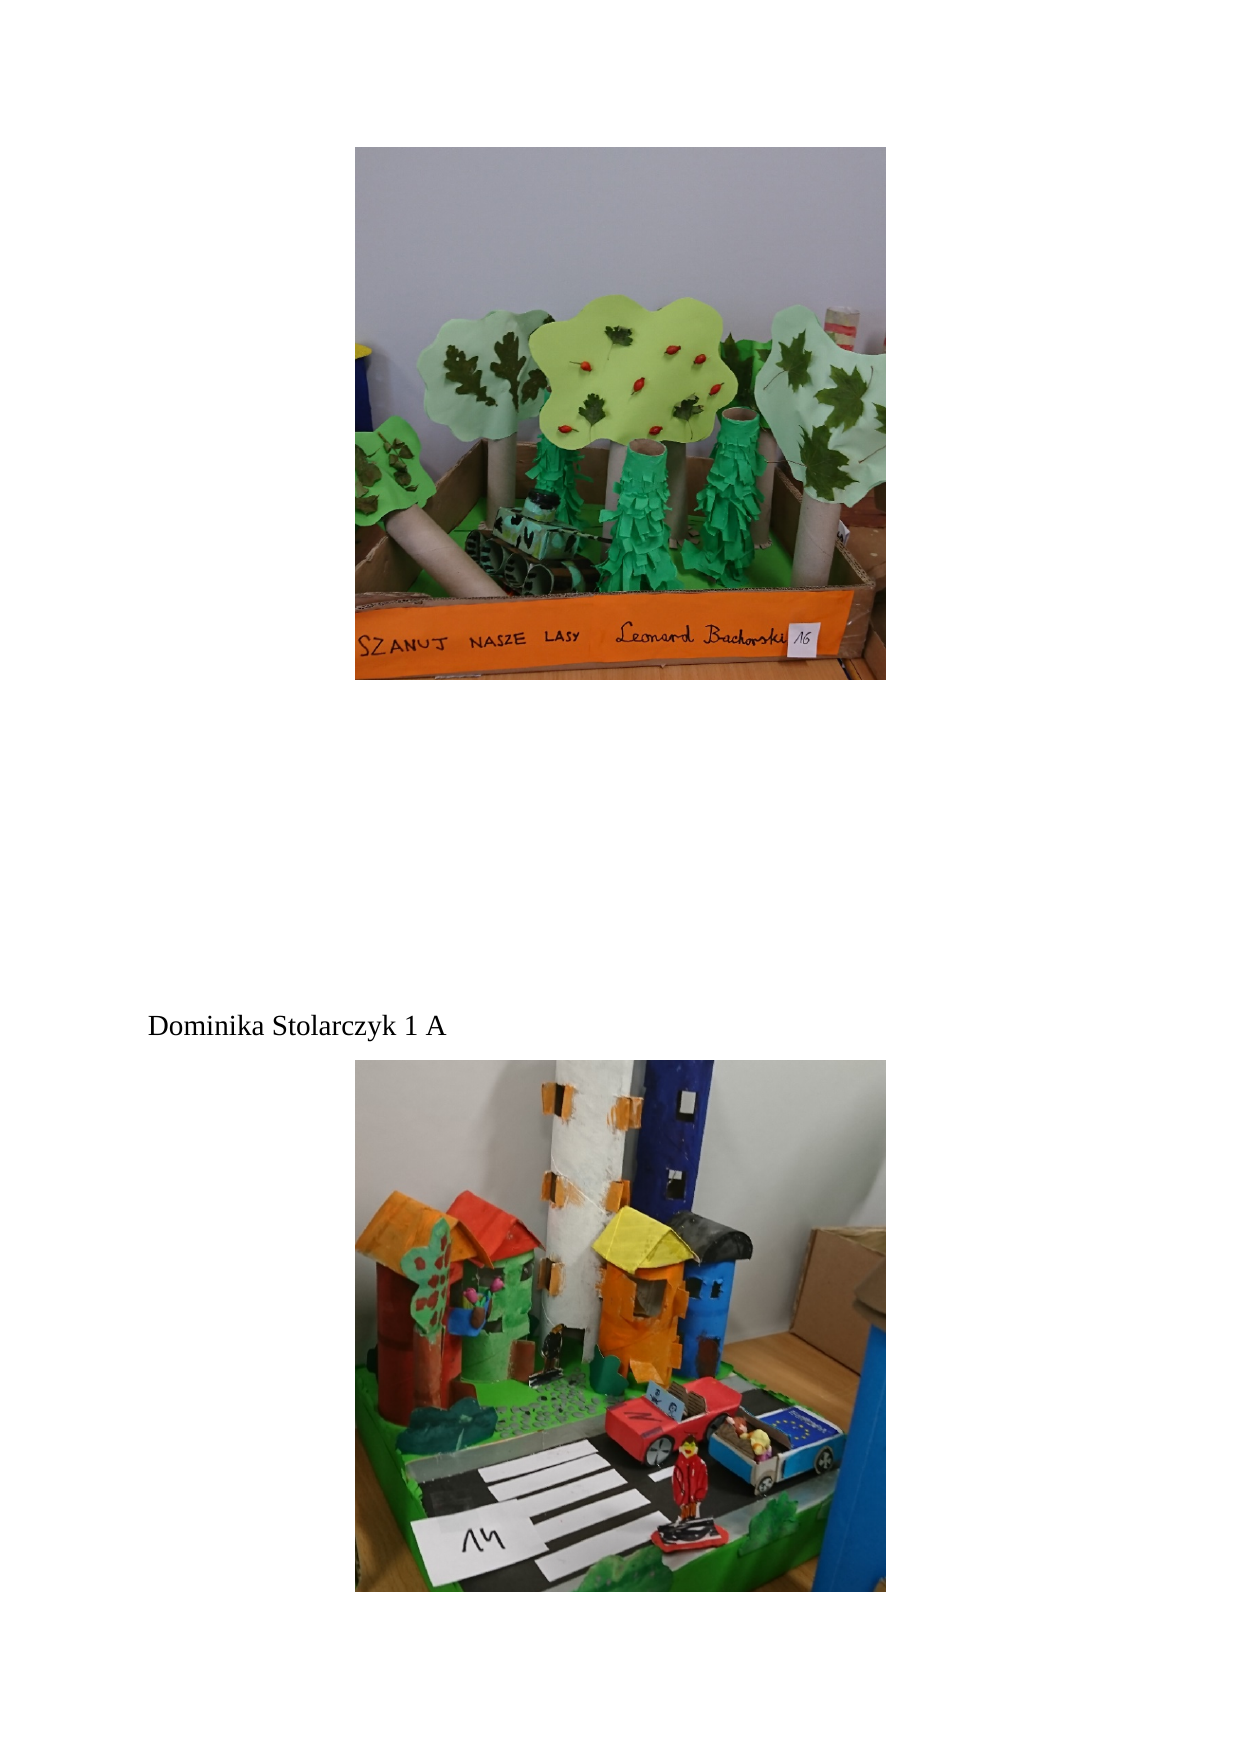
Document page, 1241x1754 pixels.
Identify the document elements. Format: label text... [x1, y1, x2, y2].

text Dominika Stolarczyk 1 A [148, 1008, 1093, 1042]
